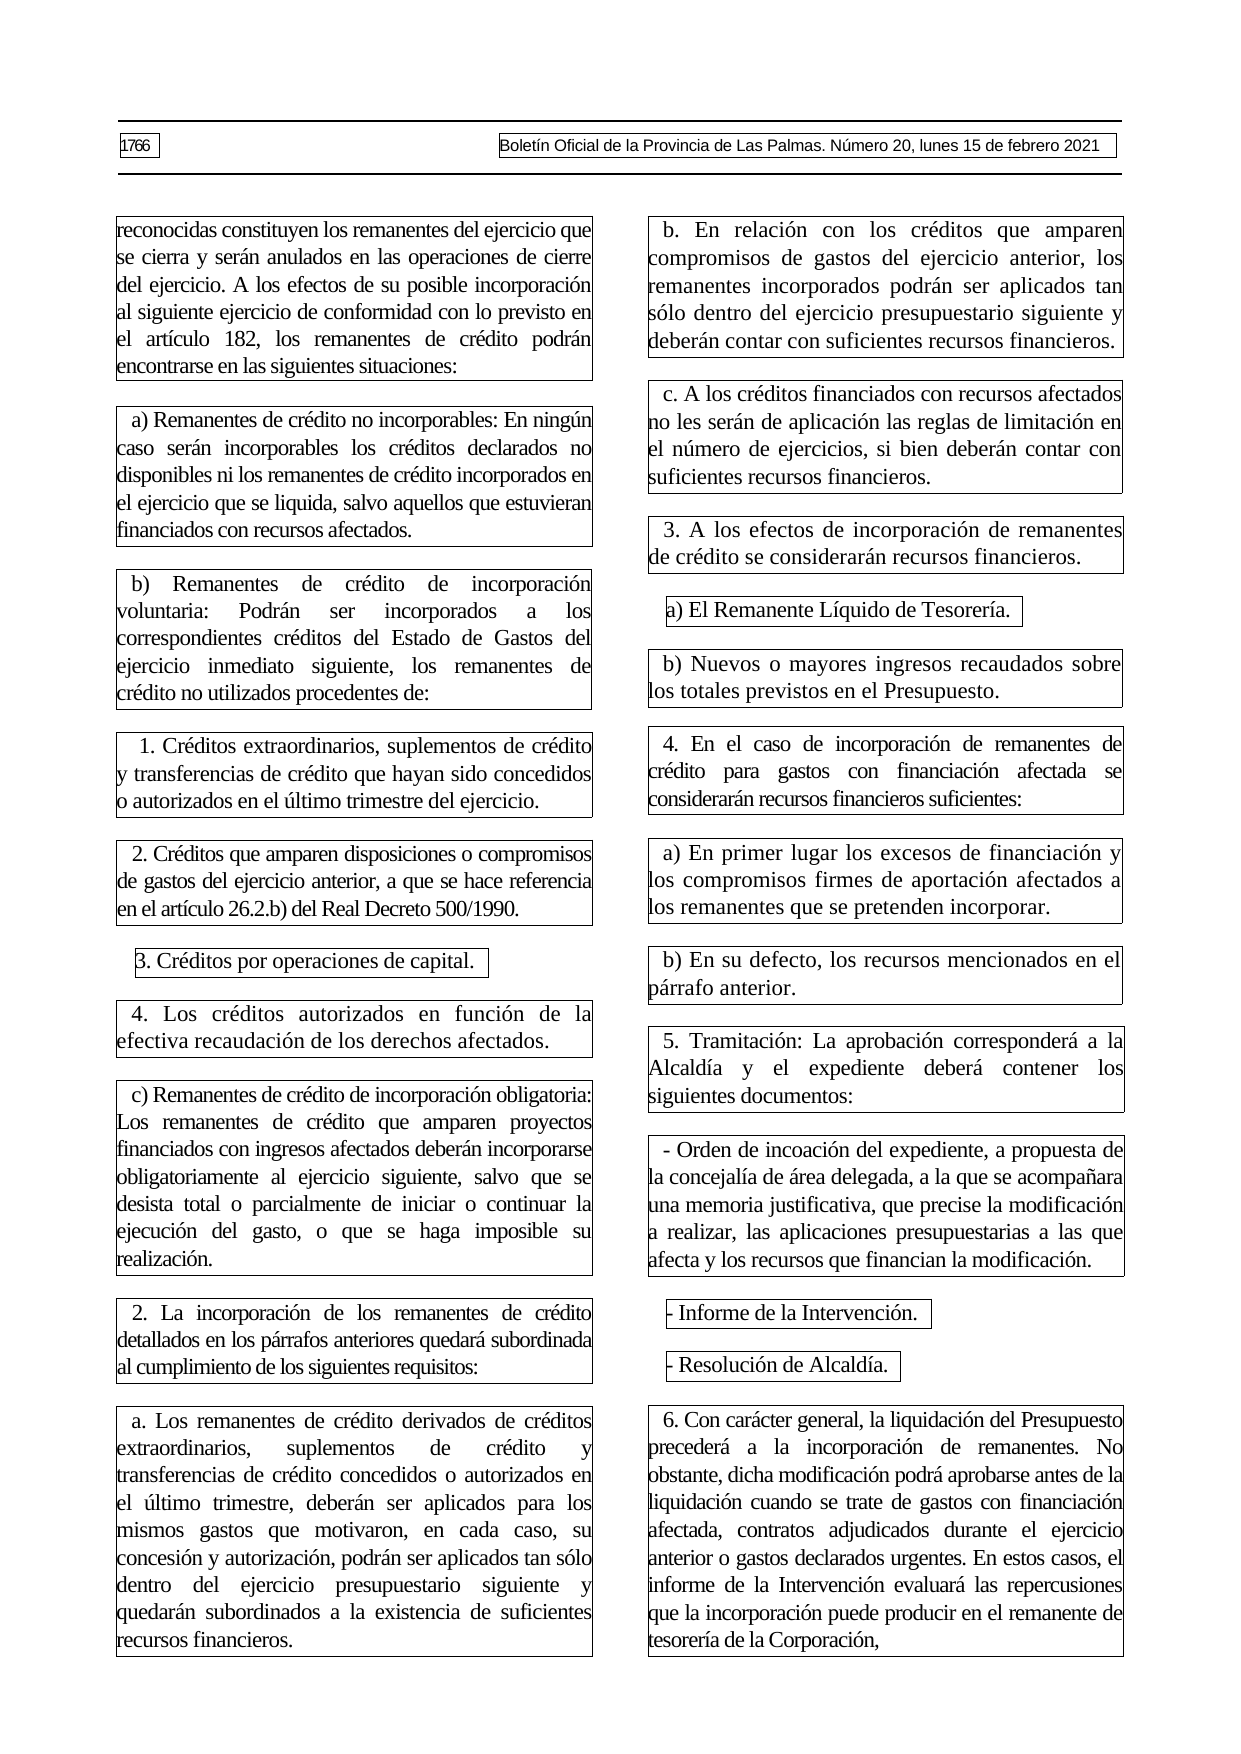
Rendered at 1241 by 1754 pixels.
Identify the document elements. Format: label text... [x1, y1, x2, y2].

text a. Los remanentes de crédito derivados de créditos extraordinarios, suplementos de crédito y transferencias de crédito concedidos o autorizados en el último trimestre, deberán ser aplicados para los mismos gastos que motivaron, en cada caso, su concesión y autorización, podrán ser aplicados tan sólo dentro del ejercicio presupuestario siguiente y quedarán subordinados a la existencia de suficientes recursos financieros. [117, 1407, 592, 1653]
text 6. Con carácter general, la liquidación del Presupuesto precederá a la incorporación de remanentes. No obstante, dicha modificación podrá aprobarse antes de la liquidación cuando se trate de gastos con financiación afectada, contratos adjudicados durante el ejercicio anterior o gastos declarados urgentes. En estos casos, el informe de la Intervención evaluará las repercusiones que la incorporación puede producir en el remanente de tesorería de la Corporación, [649, 1406, 1123, 1653]
text reconocidas constituyen los remanentes del ejercicio que se cierra y serán anulados en las operaciones de cierre del ejercicio. A los efectos de su posible incorporación al siguiente ejercicio de conformidad con lo previsto en el artículo 182, los remanentes de crédito podrán encontrarse en las siguientes situaciones: [117, 217, 592, 379]
text a) El Remanente Líquido de Tesorería. [667, 597, 1022, 623]
text 2. Créditos que amparen disposiciones o compromisos de gastos del ejercicio anterior, a que se hace referencia en el artículo 26.2.b) del Real Decreto 500/1990. [117, 841, 592, 922]
text - Informe de la Intervención. [667, 1300, 931, 1326]
text 1766 [121, 136, 159, 155]
text - Resolución de Alcaldía. [667, 1352, 900, 1378]
text 4. Los créditos autorizados en función de la efectiva recaudación de los derechos afectados. [117, 1001, 592, 1054]
text c. A los créditos financiados con recursos afectados no les serán de aplicación las reglas de limitación en el número de ejercicios, si bien deberán contar con suficientes recursos financieros. [649, 381, 1122, 489]
text 5. Tramitación: La aprobación corresponderá a la Alcaldía y el expediente deberá contener los siguientes documentos: [649, 1027, 1124, 1109]
text 4. En el caso de incorporación de remanentes de crédito para gastos con financiación afectada se considerarán recursos financieros suficientes: [649, 729, 1123, 812]
text 3. A los efectos de incorporación de remanentes de crédito se considerarán recursos financieros. [649, 517, 1123, 570]
text a) Remanentes de crédito no incorporables: En ningún caso serán incorporables los créditos declarados no disponibles ni los remanentes de crédito incorporados en el ejercicio que se liquida, salvo aquellos que estuvieran financiados con recursos afectados. [117, 407, 592, 543]
text c) Remanentes de crédito de incorporación obligatoria: Los remanentes de crédito que amparen proyectos financiados con ingresos afectados deberán incorporarse obligatoriamente al ejercicio siguiente, salvo que se desista total o parcialmente de iniciar o continuar la ejecución del gasto, o que se haga imposible su realización. [117, 1081, 592, 1272]
text - Orden de incoación del expediente, a propuesta de la concejalía de área delegada, a la que se acompañara una memoria justificativa, que precise la modificación a realizar, las aplicaciones presupuestarias a las que afecta y los recursos que financian la modificación. [649, 1136, 1124, 1273]
text 3. Créditos por operaciones de capital. [136, 949, 488, 974]
text a) En primer lugar los excesos de financiación y los compromisos firmes de aportación afectados a los remanentes que se pretenden incorporar. [649, 839, 1122, 920]
text b) Nuevos o mayores ingresos recaudados sobre los totales previstos en el Presupuesto. [649, 650, 1122, 704]
text b) En su defecto, los recursos mencionados en el párrafo anterior. [649, 947, 1122, 1001]
text 2. La incorporación de los remanentes de crédito detallados en los párrafos anteriores quedará subordinada al cumplimiento de los siguientes requisitos: [117, 1299, 592, 1380]
text Boletín Oficial de la Provincia de Las Palmas. Número 20, lunes 15 de febrero 2021 [500, 136, 1116, 155]
text 1. Créditos extraordinarios, suplementos de crédito y transferencias de crédito que hayan sido concedidos o autorizados en el último trimestre del ejercicio. [117, 733, 592, 814]
text b. En relación con los créditos que amparen compromisos de gastos del ejercicio anterior, los remanentes incorporados podrán ser aplicados tan sólo dentro del ejercicio presupuestario siguiente y deberán contar con suficientes recursos financieros. [649, 217, 1123, 354]
text b) Remanentes de crédito de incorporación voluntaria: Podrán ser incorporados a los correspondientes créditos del Estado de Gastos del ejercicio inmediato siguiente, los remanentes de crédito no utilizados procedentes de: [117, 570, 591, 706]
